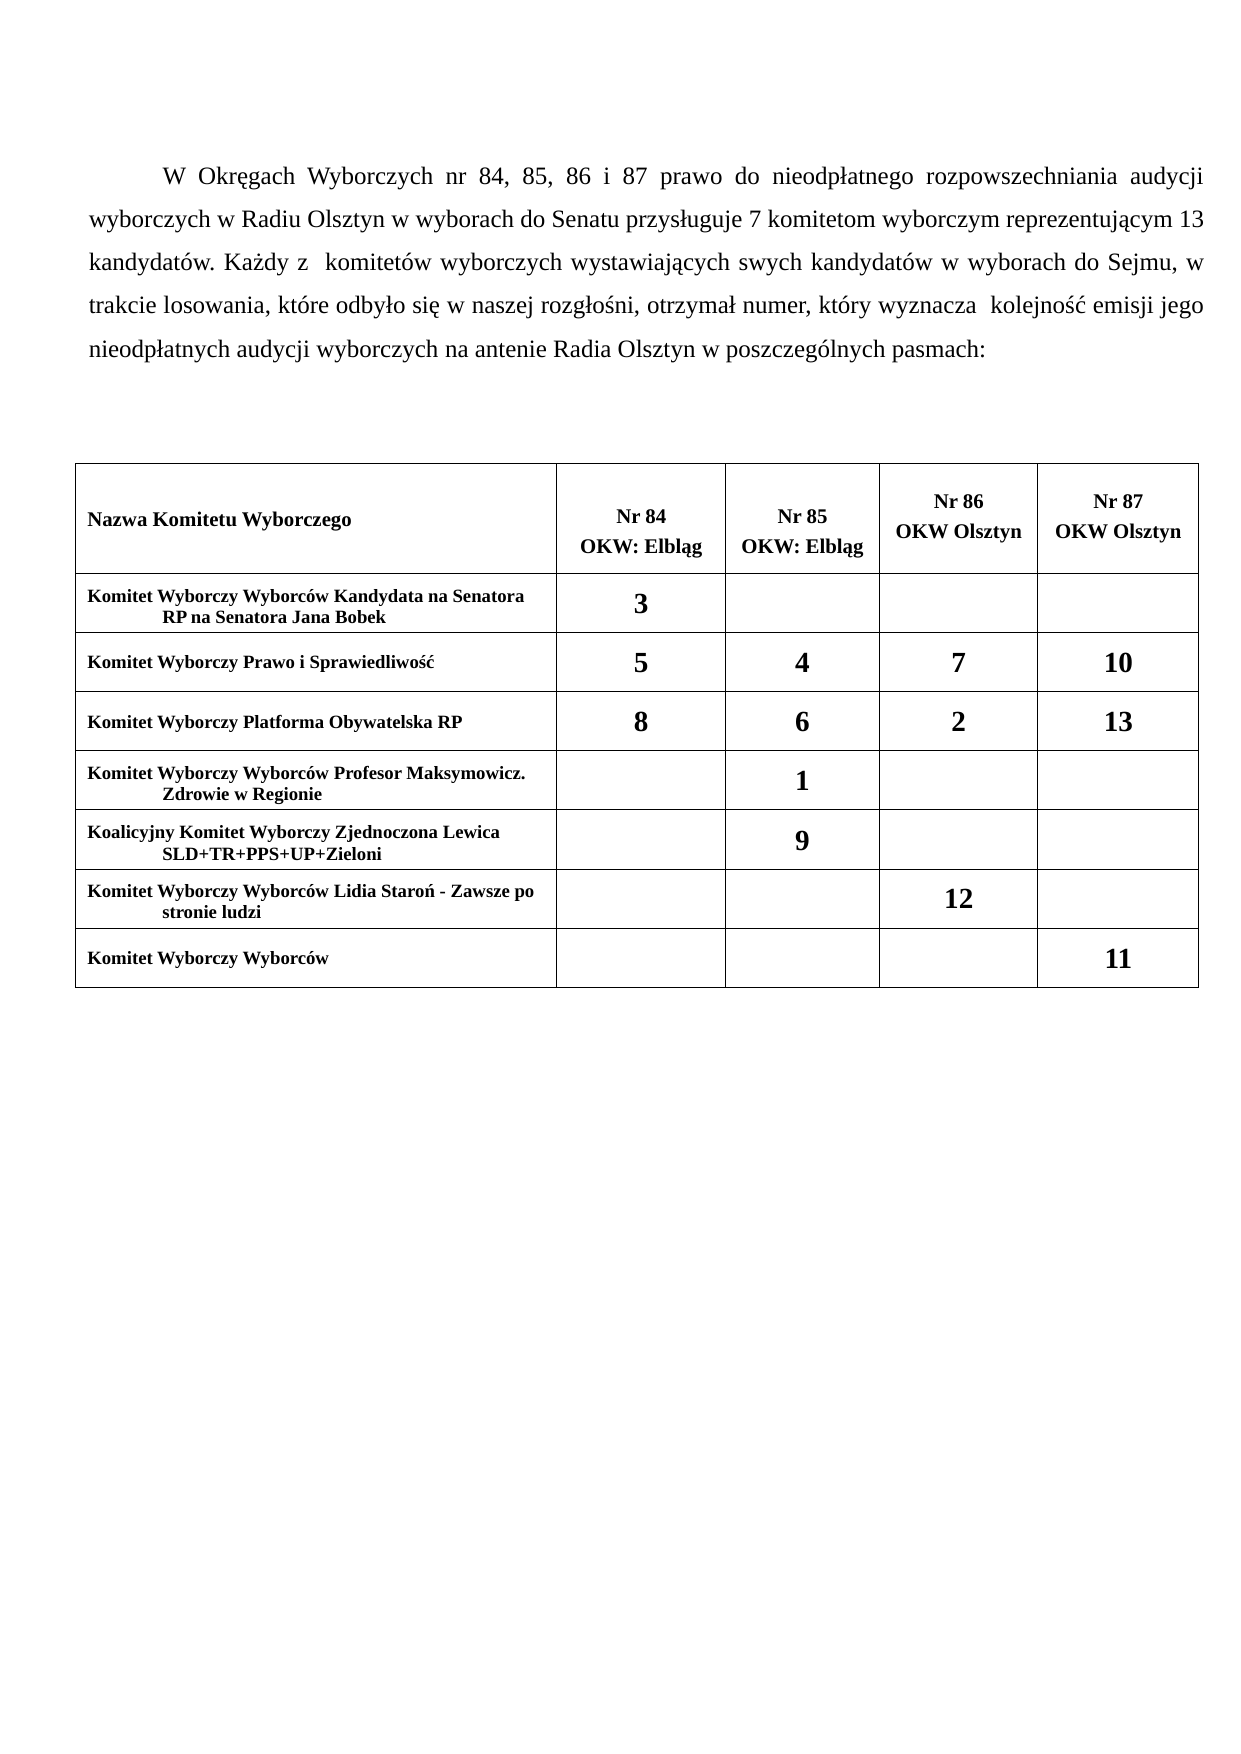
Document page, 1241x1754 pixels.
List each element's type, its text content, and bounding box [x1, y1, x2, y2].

table_cell [557, 810, 725, 868]
table_header Nr 87 OKW Olsztyn [1038, 464, 1198, 573]
table_cell 7 [880, 633, 1037, 691]
table_header Nazwa Komitetu Wyborczego [76, 464, 556, 573]
table_cell Komitet Wyborczy Prawo i Sprawiedliwość [76, 633, 556, 691]
table_cell [880, 574, 1037, 632]
table_cell 5 [557, 633, 725, 691]
table_cell 13 [1038, 692, 1198, 750]
table_header Nr 84 OKW: Elbląg [557, 464, 725, 573]
table_cell Komitet Wyborczy Wyborców [76, 929, 556, 987]
table_cell [726, 574, 879, 632]
table_cell 1 [726, 751, 879, 809]
table_cell Komitet Wyborczy Platforma Obywatelska RP [76, 692, 556, 750]
table_cell Komitet Wyborczy Wyborców Kandydata na Senatora RP na Senatora Jana Bobek [76, 574, 556, 632]
table_cell [1038, 574, 1198, 632]
table_cell 6 [726, 692, 879, 750]
table_header Nr 85 OKW: Elbląg [726, 464, 879, 573]
table_cell 8 [557, 692, 725, 750]
text W Okręgach Wyborczych nr 84, 85, 86 i 87 prawo do nieodpłatnego rozpowszechniania audycji wyborczych w Radiu Olsztyn w wyborach do Senatu przysługuje 7 komitetom wyborczym reprezentującym 13 kandydatów. Każdy z komitetów wyborczych wystawiających swych kandydatów w wyborach do Sejmu, w trakcie losowania, które odbyło się w naszej rozgłośni, otrzymał numer, który wyznacza kolejność emisji jego nieodpłatnych audycji wyborczych na antenie Radia Olsztyn w poszczególnych pasmach: [88, 161, 1205, 362]
table_cell [880, 810, 1037, 868]
table_cell [557, 929, 725, 987]
table_cell 11 [1038, 929, 1198, 987]
table_cell 12 [880, 870, 1037, 927]
table_cell [880, 929, 1037, 987]
table_cell 4 [726, 633, 879, 691]
table_cell 3 [557, 574, 725, 632]
table_cell 9 [726, 810, 879, 868]
table_cell 10 [1038, 633, 1198, 691]
table_cell Koalicyjny Komitet Wyborczy Zjednoczona Lewica SLD+TR+PPS+UP+Zieloni [76, 810, 556, 868]
table_header Nr 86 OKW Olsztyn [880, 464, 1037, 573]
table_cell Komitet Wyborczy Wyborców Lidia Staroń - Zawsze po stronie ludzi [76, 870, 556, 927]
table_cell [880, 751, 1037, 809]
table_cell [557, 751, 725, 809]
table_cell 2 [880, 692, 1037, 750]
table_cell [1038, 810, 1198, 868]
table_cell Komitet Wyborczy Wyborców Profesor Maksymowicz. Zdrowie w Regionie [76, 751, 556, 809]
table_cell [1038, 751, 1198, 809]
table_cell [726, 929, 879, 987]
table_cell [557, 870, 725, 927]
table_cell [1038, 870, 1198, 927]
table_cell [726, 870, 879, 927]
